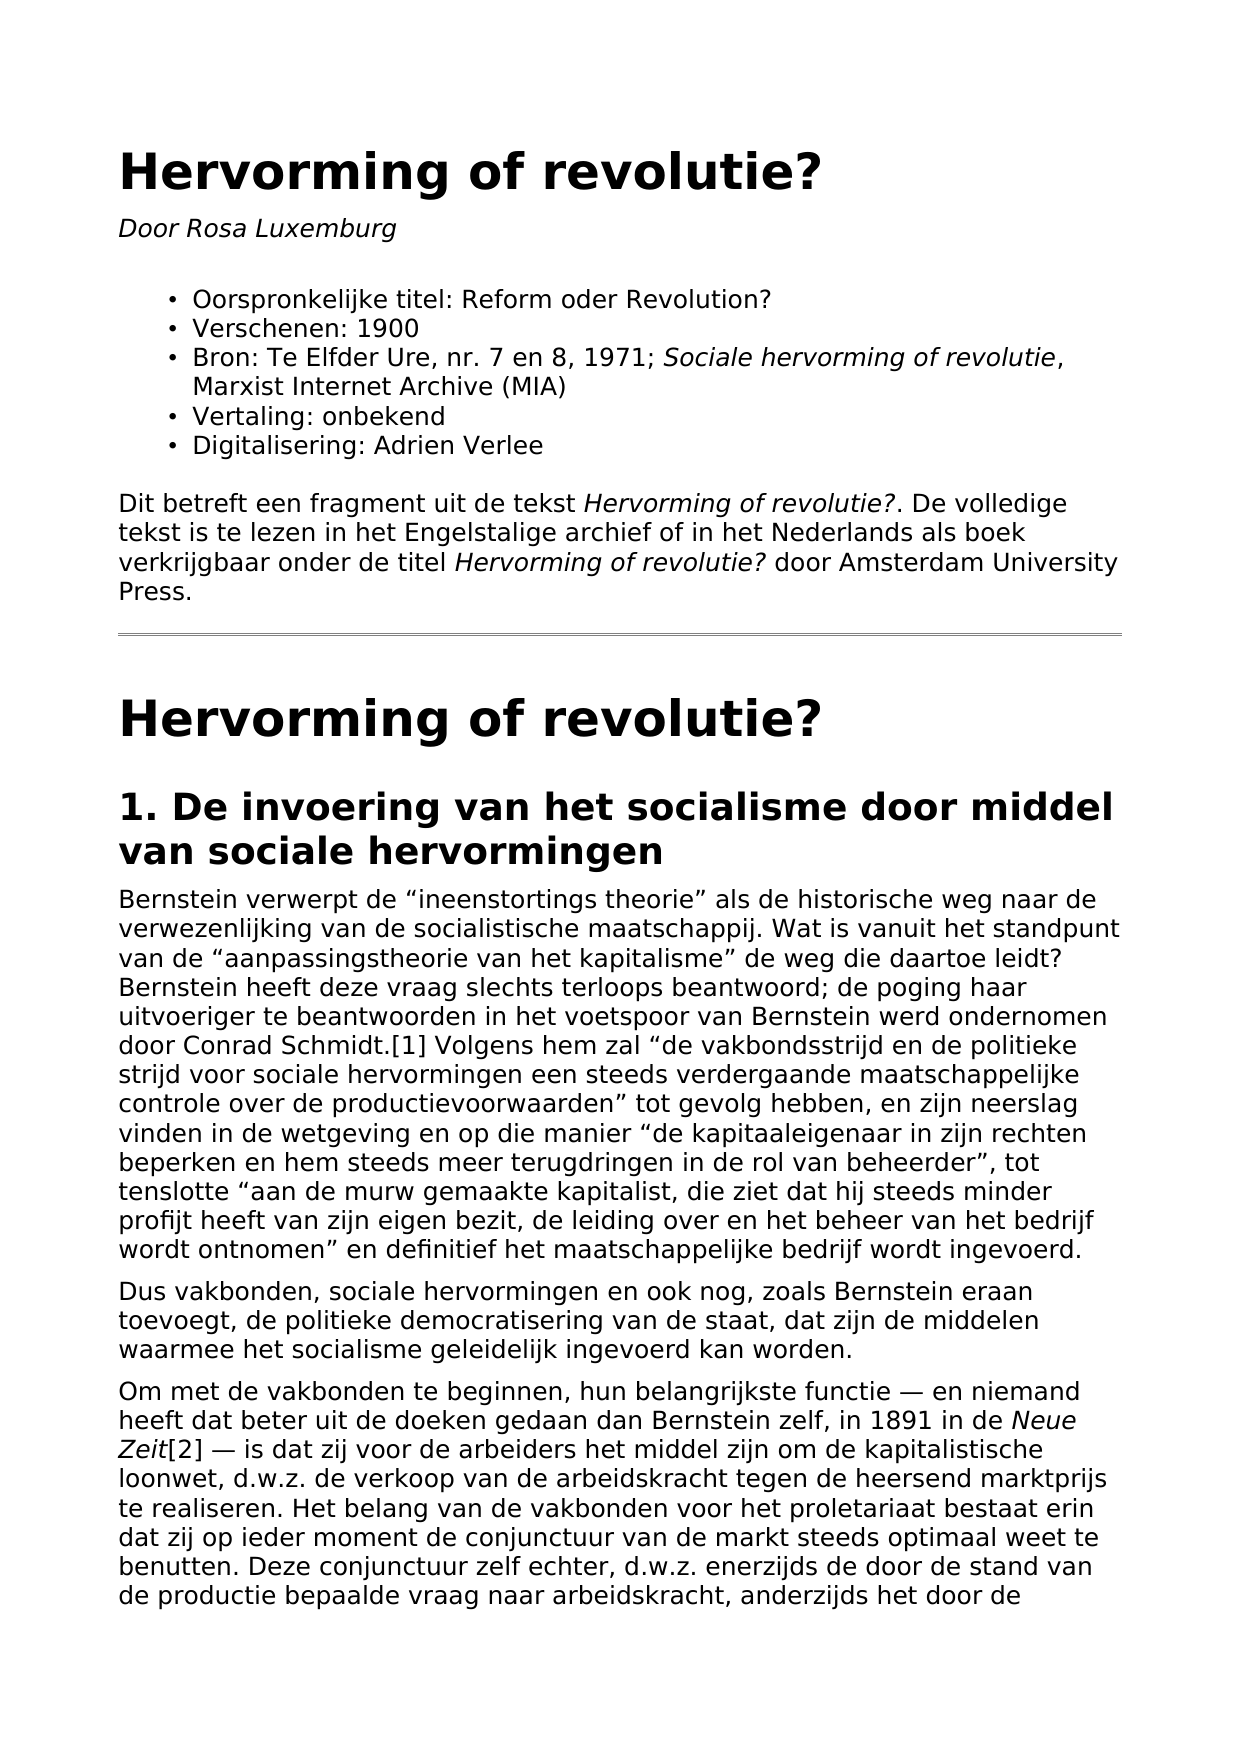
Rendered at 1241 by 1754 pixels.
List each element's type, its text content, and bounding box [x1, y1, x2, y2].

subtitle Hervorming of revolutie? [118, 690, 1122, 748]
list Verschenen: 1900 [177, 314, 1122, 343]
text Door Rosa Luxemburg [118, 214, 1122, 243]
text Dit betreft een fragment uit de tekst Hervorming of revolutie?. De volledige tekst is te lezen in het Engelstalige archief of in het Nederlands als boek verkrijgbaar onder de titel Hervorming of revolutie? door Amsterdam University Press. [118, 489, 1122, 606]
list Digitalisering: Adrien Verlee [177, 431, 1122, 460]
list Oorspronkelijke titel: Reform oder Revolution? [177, 285, 1122, 314]
list Vertaling: onbekend [177, 402, 1122, 431]
text Om met de vakbonden te beginnen, hun belangrijkste functie — en niemand heeft dat beter uit de doeken gedaan dan Bernstein zelf, in 1891 in de Neue Zeit[2] — is dat zij voor de arbeiders het middel zijn om de kapitalistische loonwet, d.w.z. de verkoop van de arbeidskracht tegen de heersend marktprijs te realiseren. Het belang van de vakbonden voor het proletariaat bestaat erin dat zij op ieder moment de conjunctuur van de markt steeds optimaal weet te benutten. Deze conjunctuur zelf echter, d.w.z. enerzijds de door de stand van de productie bepaalde vraag naar arbeidskracht, anderzijds het door de [118, 1377, 1122, 1611]
subtitle 1. De invoering van het socialisme door middel van sociale hervormingen [118, 786, 1122, 873]
text Bernstein verwerpt de “ineenstortings theorie” als de historische weg naar de verwezenlijking van de socialistische maatschappij. Wat is vanuit het standpunt van de “aanpassingstheorie van het kapitalisme” de weg die daartoe leidt? Bernstein heeft deze vraag slechts terloops beantwoord; de poging haar uitvoeriger te beantwoorden in het voetspoor van Bernstein werd ondernomen door Conrad Schmidt.[1] Volgens hem zal “de vakbondsstrijd en de politieke strijd voor sociale hervormingen een steeds verdergaande maatschappelijke controle over de productievoorwaarden” tot gevolg hebben, en zijn neerslag vinden in de wetgeving en op die manier “de kapitaaleigenaar in zijn rechten beperken en hem steeds meer terugdringen in de rol van beheerder”, tot tenslotte “aan de murw gemaakte kapitalist, die ziet dat hij steeds minder profijt heeft van zijn eigen bezit, de leiding over en het beheer van het bedrijf wordt ontnomen” en definitief het maatschappelijke bedrijf wordt ingevoerd. [118, 886, 1122, 1265]
text Dus vakbonden, sociale hervormingen en ook nog, zoals Bernstein eraan toevoegt, de politieke democratisering van de staat, dat zijn de middelen waarmee het socialisme geleidelijk ingevoerd kan worden. [118, 1277, 1122, 1365]
list Bron: Te Elfder Ure, nr. 7 en 8, 1971; Sociale hervorming of revolutie, Marxist Internet Archive (MIA) [177, 343, 1122, 402]
subtitle Hervorming of revolutie? [118, 143, 1122, 201]
